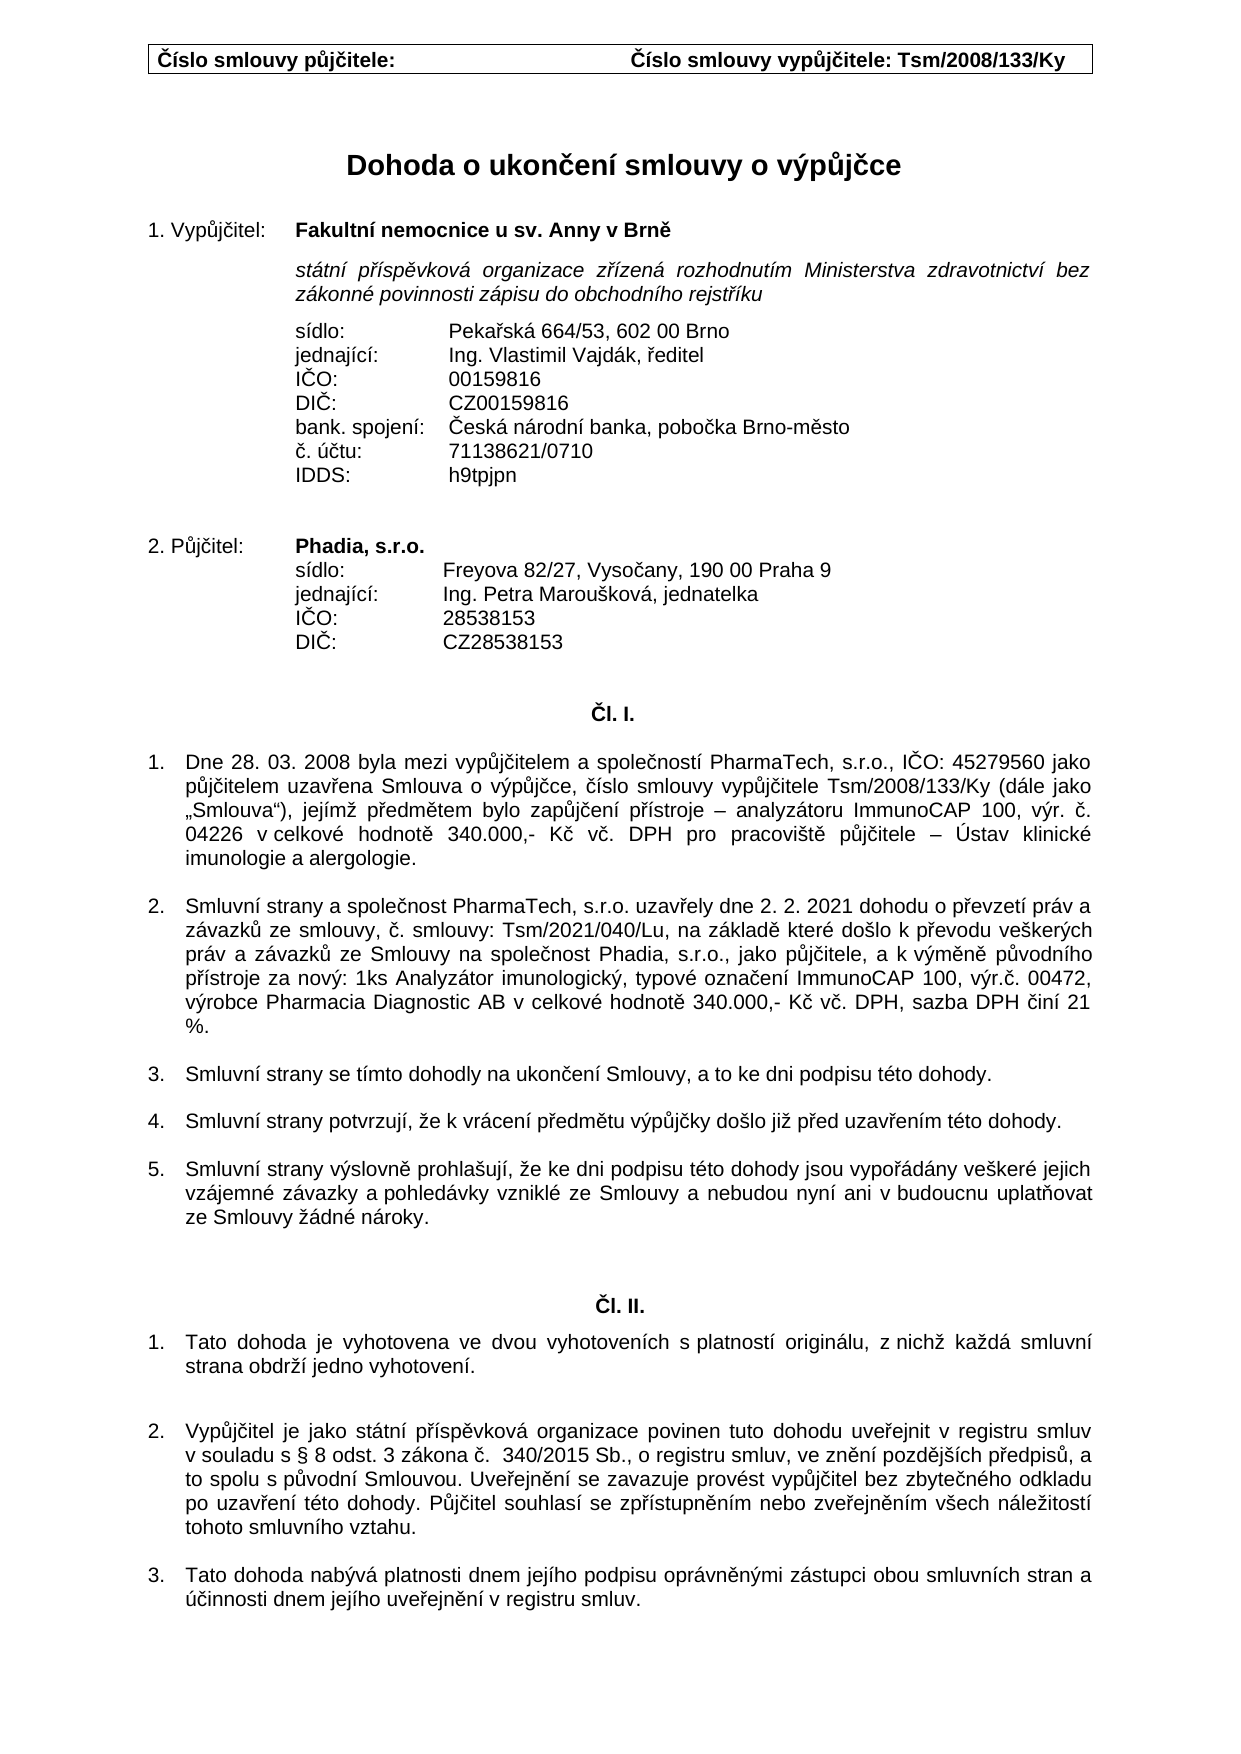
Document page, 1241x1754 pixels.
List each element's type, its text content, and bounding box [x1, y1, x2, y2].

text sídlo: Pekařská 664/53, 602 00 Brno [221, 319, 1093, 343]
text 1. Vypůjčitel: Fakultní nemocnice u sv. Anny v Brně [148, 218, 1093, 242]
text DIČ: CZ00159816 [221, 391, 1093, 414]
list Vypůjčitel je jako státní příspěvková organizace povinen tuto dohodu uveřejnit v registru smluv v souladu s § 8 odst. 3 zákona č. 340/2015 Sb., o registru smluv, ve znění pozdějších předpisů, a to spolu s původní Smlouvou. Uveřejnění se zavazuje provést vypůjčitel bez zbytečného odkladu po uzavření této dohody. Půjčitel souhlasí se zpřístupněním nebo zveřejněním všech náležitostí tohoto smluvního vztahu. [148, 1419, 1093, 1538]
list Tato dohoda nabývá platnosti dnem jejího podpisu oprávněnými zástupci obou smluvních stran a účinnosti dnem jejího uveřejnění v registru smluv. [148, 1562, 1093, 1610]
text Dohoda o ukončení smlouvy o výpůjčce [148, 148, 1093, 181]
text státní příspěvková organizace zřízená rozhodnutím Ministerstva zdravotnictví bez zákonné povinnosti zápisu do obchodního rejstříku [295, 258, 1093, 306]
text sídlo: Freyova 82/27, Vysočany, 190 00 Praha 9 [221, 558, 1093, 582]
list Smluvní strany se tímto dohodly na ukončení Smlouvy, a to ke dni podpisu této dohody. [148, 1061, 1093, 1085]
text 2. Půjčitel: Phadia, s.r.o. [148, 534, 1093, 558]
list Dne 28. 03. 2008 byla mezi vypůjčitelem a společností PharmaTech, s.r.o., IČO: 45279560 jako půjčitelem uzavřena Smlouva o výpůjčce, číslo smlouvy vypůjčitele Tsm/2008/133/Ky (dále jako „Smlouva“), jejímž předmětem bylo zapůjčení přístroje – analyzátoru ImmunoCAP 100, výr. č. 04226 v celkové hodnotě 340.000,- Kč vč. DPH pro pracoviště půjčitele – Ústav klinické imunologie a alergologie. [148, 750, 1093, 870]
text DIČ: CZ28538153 [221, 630, 1093, 654]
text IČO: 28538153 [221, 606, 1093, 630]
text Čl. I. [517, 702, 1093, 726]
text bank. spojení: Česká národní banka, pobočka Brno-město [221, 414, 1093, 438]
text IČO: 00159816 [221, 367, 1093, 391]
list Smluvní strany potvrzují, že k vrácení předmětu výpůjčky došlo již před uzavřením této dohody. [148, 1109, 1093, 1133]
list Tato dohoda je vyhotovena ve dvou vyhotoveních s platností originálu, z nichž každá smluvní strana obdrží jedno vyhotovení. [148, 1330, 1093, 1378]
text č. účtu: 71138621/0710 [221, 438, 1093, 462]
text IDDS: h9tpjpn [221, 462, 1093, 486]
list Smluvní strany a společnost PharmaTech, s.r.o. uzavřely dne 2. 2. 2021 dohodu o převzetí práv a závazků ze smlouvy, č. smlouvy: Tsm/2021/040/Lu, na základě které došlo k převodu veškerých práv a závazků ze Smlouvy na společnost Phadia, s.r.o., jako půjčitele, a k výměně původního přístroje za nový: 1ks Analyzátor imunologický, typové označení ImmunoCAP 100, výr.č. 00472, výrobce Pharmacia Diagnostic AB v celkové hodnotě 340.000,- Kč vč. DPH, sazba DPH činí 21 %. [148, 894, 1093, 1037]
text Čl. II. [148, 1294, 1093, 1318]
text jednající: Ing. Petra Maroušková, jednatelka [221, 582, 1093, 606]
text jednající: Ing. Vlastimil Vajdák, ředitel [221, 343, 1093, 367]
list Smluvní strany výslovně prohlašují, že ke dni podpisu této dohody jsou vypořádány veškeré jejich vzájemné závazky a pohledávky vzniklé ze Smlouvy a nebudou nyní ani v budoucnu uplatňovat ze Smlouvy žádné nároky. [148, 1157, 1093, 1229]
